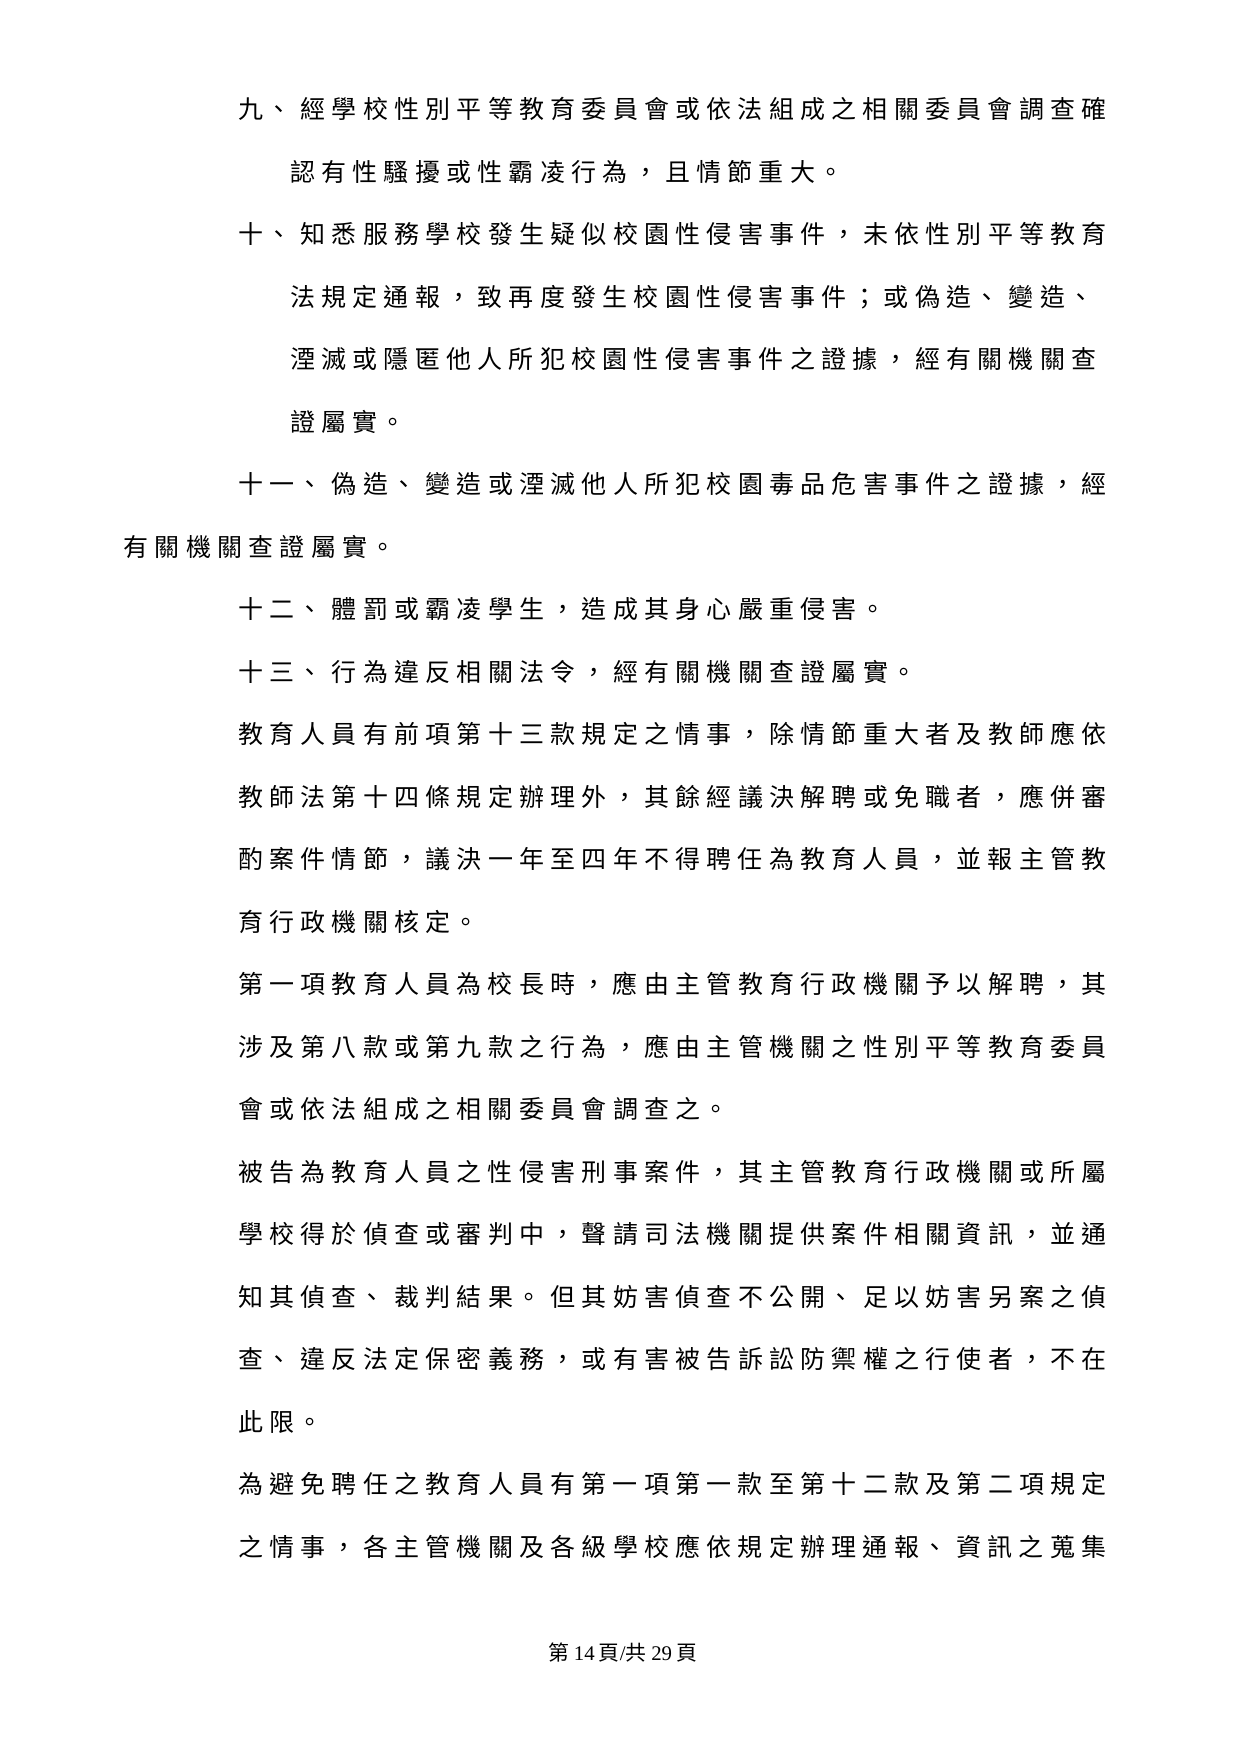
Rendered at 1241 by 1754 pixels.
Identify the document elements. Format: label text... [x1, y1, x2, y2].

text 十一、偽造、變造或湮滅他人所犯校園毒品危害事件之證據，經有關機關查證屬實。 [120, 441, 1120, 566]
text 十二、體罰或霸凌學生，造成其身心嚴重侵害。 [120, 566, 1120, 629]
text 十、知悉服務學校發生疑似校園性侵害事件，未依性別平等教育法規定通報，致再度發生校園性侵害事件；或偽造、變造、湮滅或隱匿他人所犯校園性侵害事件之證據，經有關機關查證屬實。 [231, 191, 1120, 441]
text 被告為教育人員之性侵害刑事案件，其主管教育行政機關或所屬學校得於偵查或審判中，聲請司法機關提供案件相關資訊，並通知其偵查、裁判結果。但其妨害偵查不公開、足以妨害另案之偵查、違反法定保密義務，或有害被告訴訟防禦權之行使者，不在此限。 [231, 1129, 1120, 1441]
text 教育人員有前項第十三款規定之情事，除情節重大者及教師應依教師法第十四條規定辦理外，其餘經議決解聘或免職者，應併審酌案件情節，議決一年至四年不得聘任為教育人員，並報主管教育行政機關核定。 [231, 691, 1120, 941]
text 第一項教育人員為校長時，應由主管教育行政機關予以解聘，其涉及第八款或第九款之行為，應由主管機關之性別平等教育委員會或依法組成之相關委員會調查之。 [231, 941, 1120, 1129]
text 九、經學校性別平等教育委員會或依法組成之相關委員會調查確認有性騷擾或性霸凌行為，且情節重大。 [231, 66, 1120, 191]
text 十三、行為違反相關法令，經有關機關查證屬實。 [120, 629, 1120, 691]
text 為避免聘任之教育人員有第一項第一款至第十二款及第二項規定之情事，各主管機關及各級學校應依規定辦理通報、資訊之蒐集 [231, 1441, 1120, 1566]
